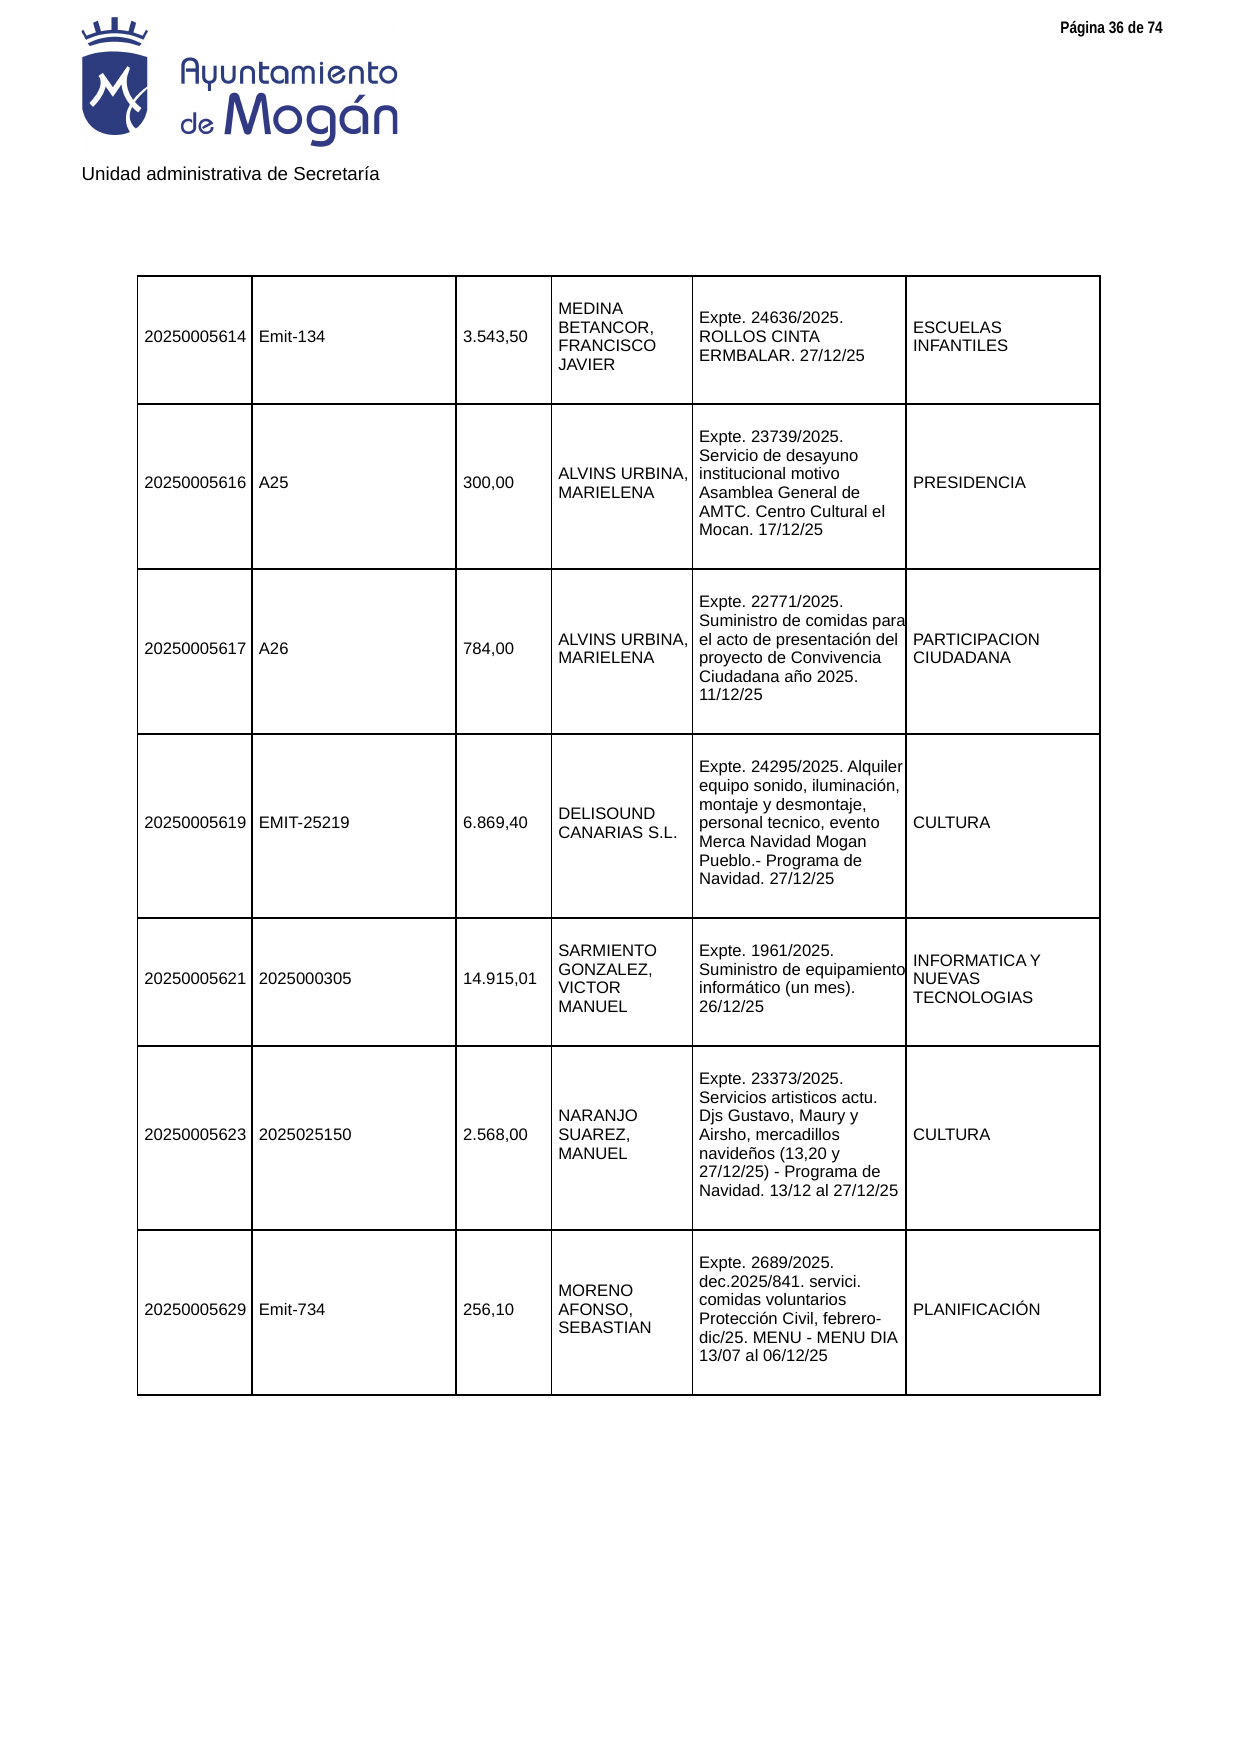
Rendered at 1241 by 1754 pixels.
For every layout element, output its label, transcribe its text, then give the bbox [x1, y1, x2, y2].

table_cell PLANIFICACIÓN [907, 1231, 1099, 1394]
table_cell NARANJO SUAREZ, MANUEL [552, 1047, 692, 1229]
table_cell CULTURA [907, 735, 1099, 917]
table_cell CULTURA [907, 1047, 1099, 1229]
table_cell PRESIDENCIA [907, 405, 1099, 568]
table_cell 784,00 [457, 570, 551, 733]
table_cell A25 [253, 405, 455, 568]
table_cell DELISOUND CANARIAS S.L. [552, 735, 692, 917]
table_cell 2025000305 [253, 919, 455, 1045]
table_cell 20250005616 [138, 405, 251, 568]
table_cell SARMIENTO GONZALEZ, VICTOR MANUEL [552, 919, 692, 1045]
table_cell Expte. 2689/2025. dec.2025/841. servici. comidas voluntarios Protección Civil, febrero-dic/25. MENU - MENU DIA 13/07 al 06/12/25 [693, 1231, 905, 1394]
picture [81, 17, 398, 153]
table_cell 20250005614 [138, 277, 251, 403]
table_cell Emit-734 [253, 1231, 455, 1394]
table_cell PARTICIPACION CIUDADANA [907, 570, 1099, 733]
table_cell Expte. 23373/2025. Servicios artisticos actu. Djs Gustavo, Maury y Airsho, mercadillos navideños (13,20 y 27/12/25) - Programa de Navidad. 13/12 al 27/12/25 [693, 1047, 905, 1229]
table_cell 20250005617 [138, 570, 251, 733]
table_cell Expte. 24295/2025. Alquiler equipo sonido, iluminación, montaje y desmontaje, personal tecnico, evento Merca Navidad Mogan Pueblo.- Programa de Navidad. 27/12/25 [693, 735, 905, 917]
table_cell ALVINS URBINA, MARIELENA [552, 405, 692, 568]
table_cell EMIT-25219 [253, 735, 455, 917]
table_cell 2.568,00 [457, 1047, 551, 1229]
table_cell 14.915,01 [457, 919, 551, 1045]
table_cell MORENO AFONSO, SEBASTIAN [552, 1231, 692, 1394]
table_cell A26 [253, 570, 455, 733]
table_cell Expte. 22771/2025. Suministro de comidas para el acto de presentación del proyecto de Convivencia Ciudadana año 2025. 11/12/25 [693, 570, 905, 733]
table_cell Emit-134 [253, 277, 455, 403]
table_cell 256,10 [457, 1231, 551, 1394]
table_cell 6.869,40 [457, 735, 551, 917]
table_cell Expte. 1961/2025. Suministro de equipamiento informático (un mes). 26/12/25 [693, 919, 905, 1045]
table_cell 20250005621 [138, 919, 251, 1045]
table_cell 20250005623 [138, 1047, 251, 1229]
table_cell 2025025150 [253, 1047, 455, 1229]
table_cell ALVINS URBINA, MARIELENA [552, 570, 692, 733]
table_cell Expte. 23739/2025. Servicio de desayuno institucional motivo Asamblea General de AMTC. Centro Cultural el Mocan. 17/12/25 [693, 405, 905, 568]
table_cell INFORMATICA Y NUEVAS TECNOLOGIAS [907, 919, 1099, 1045]
table_cell 300,00 [457, 405, 551, 568]
table_cell 20250005629 [138, 1231, 251, 1394]
table_cell ESCUELAS INFANTILES [907, 277, 1099, 403]
table_cell Expte. 24636/2025. ROLLOS CINTA ERMBALAR. 27/12/25 [693, 277, 905, 403]
table_cell 3.543,50 [457, 277, 551, 403]
table_cell MEDINA BETANCOR, FRANCISCO JAVIER [552, 277, 692, 403]
table_cell 20250005619 [138, 735, 251, 917]
